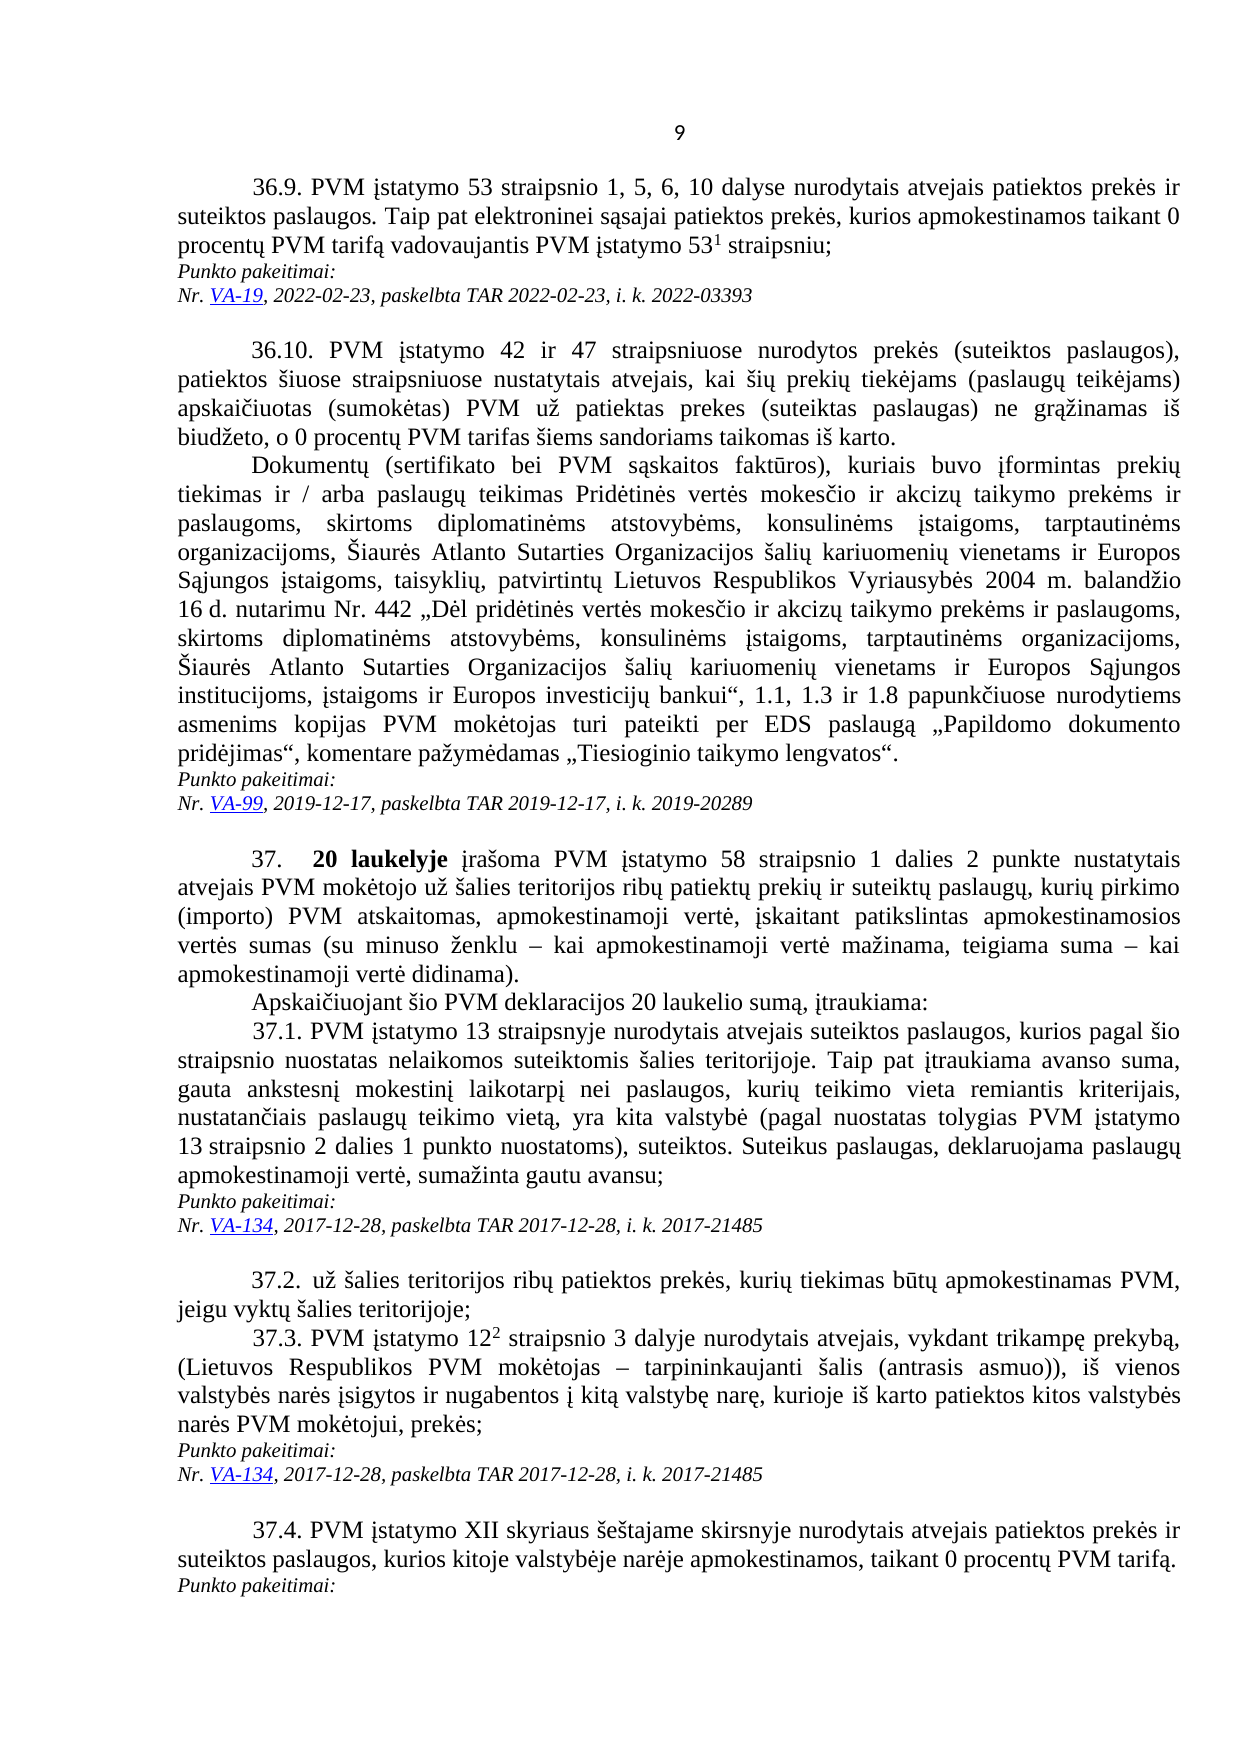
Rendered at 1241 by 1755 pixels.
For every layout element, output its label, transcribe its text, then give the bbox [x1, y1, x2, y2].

text 37.1. PVM įstatymo 13 straipsnyje nurodytais atvejais suteiktos paslaugos, kurios pagal šio straipsnio nuostatas nelaikomos suteiktomis šalies teritorijoje. Taip pat įtraukiama avanso suma, gauta ankstesnį mokestinį laikotarpį nei paslaugos, kurių teikimo vieta remiantis kriterijais, nustatančiais paslaugų teikimo vietą, yra kita valstybė (pagal nuostatas tolygias PVM įstatymo 13 straipsnio 2 dalies 1 punkto nuostatoms), suteiktos. Suteikus paslaugas, deklaruojama paslaugų apmokestinamoji vertė, sumažinta gautu avansu; [177, 1016, 1181, 1189]
text Punkto pakeitimai: [177, 259, 1181, 283]
text Apskaičiuojant šio PVM deklaracijos 20 laukelio sumą, įtraukiama: [177, 987, 1181, 1016]
text Nr. VA-134, 2017-12-28, paskelbta TAR 2017-12-28, i. k. 2017-21485 [177, 1213, 1181, 1237]
text Punkto pakeitimai: [177, 1189, 1181, 1213]
text 37.4. PVM įstatymo XII skyriaus šeštajame skirsnyje nurodytais atvejais patiektos prekės ir suteiktos paslaugos, kurios kitoje valstybėje narėje apmokestinamos, taikant 0 procentų PVM tarifą. [177, 1515, 1181, 1572]
text 36.9. PVM įstatymo 53 straipsnio 1, 5, 6, 10 dalyse nurodytais atvejais patiektos prekės ir suteiktos paslaugos. Taip pat elektroninei sąsajai patiektos prekės, kurios apmokestinamos taikant 0 procentų PVM tarifą vadovaujantis PVM įstatymo 531 straipsniu; [177, 172, 1181, 259]
text 37.2. už šalies teritorijos ribų patiektos prekės, kurių tiekimas būtų apmokestinamas PVM, jeigu vyktų šalies teritorijoje; [177, 1266, 1181, 1323]
text Punkto pakeitimai: [177, 1438, 1181, 1462]
text 37.3. PVM įstatymo 122 straipsnio 3 dalyje nurodytais atvejais, vykdant trikampę prekybą, (Lietuvos Respublikos PVM mokėtojas – tarpininkaujanti šalis (antrasis asmuo)), iš vienos valstybės narės įsigytos ir nugabentos į kitą valstybę narę, kurioje iš karto patiektos kitos valstybės narės PVM mokėtojui, prekės; [177, 1323, 1181, 1438]
text Nr. VA-19, 2022-02-23, paskelbta TAR 2022-02-23, i. k. 2022-03393 [177, 283, 1181, 307]
text 36.10. PVM įstatymo 42 ir 47 straipsniuose nurodytos prekės (suteiktos paslaugos), patiektos šiuose straipsniuose nustatytais atvejais, kai šių prekių tiekėjams (paslaugų teikėjams) apskaičiuotas (sumokėtas) PVM už patiektas prekes (suteiktas paslaugas) ne grąžinamas iš biudžeto, o 0 procentų PVM tarifas šiems sandoriams taikomas iš karto. [177, 336, 1181, 451]
text Nr. VA-99, 2019-12-17, paskelbta TAR 2019-12-17, i. k. 2019-20289 [177, 791, 1181, 815]
text Dokumentų (sertifikato bei PVM sąskaitos faktūros), kuriais buvo įformintas prekių tiekimas ir / arba paslaugų teikimas Pridėtinės vertės mokesčio ir akcizų taikymo prekėms ir paslaugoms, skirtoms diplomatinėms atstovybėms, konsulinėms įstaigoms, tarptautinėms organizacijoms, Šiaurės Atlanto Sutarties Organizacijos šalių kariuomenių vienetams ir Europos Sąjungos įstaigoms, taisyklių, patvirtintų Lietuvos Respublikos Vyriausybės 2004 m. balandžio 16 d. nutarimu Nr. 442 „Dėl pridėtinės vertės mokesčio ir akcizų taikymo prekėms ir paslaugoms, skirtoms diplomatinėms atstovybėms, konsulinėms įstaigoms, tarptautinėms organizacijoms, Šiaurės Atlanto Sutarties Organizacijos šalių kariuomenių vienetams ir Europos Sąjungos institucijoms, įstaigoms ir Europos investicijų bankui“, 1.1, 1.3 ir 1.8 papunkčiuose nurodytiems asmenims kopijas PVM mokėtojas turi pateikti per EDS paslaugą „Papildomo dokumento pridėjimas“, komentare pažymėdamas „Tiesioginio taikymo lengvatos“. [177, 451, 1181, 767]
text Nr. VA-134, 2017-12-28, paskelbta TAR 2017-12-28, i. k. 2017-21485 [177, 1462, 1181, 1486]
text Punkto pakeitimai: [177, 767, 1181, 791]
text 37. 20 laukelyje įrašoma PVM įstatymo 58 straipsnio 1 dalies 2 punkte nustatytais atvejais PVM mokėtojo už šalies teritorijos ribų patiektų prekių ir suteiktų paslaugų, kurių pirkimo (importo) PVM atskaitomas, apmokestinamoji vertė, įskaitant patikslintas apmokestinamosios vertės sumas (su minuso ženklu – kai apmokestinamoji vertė mažinama, teigiama suma – kai apmokestinamoji vertė didinama). [177, 844, 1181, 987]
text Punkto pakeitimai: [177, 1572, 1181, 1597]
